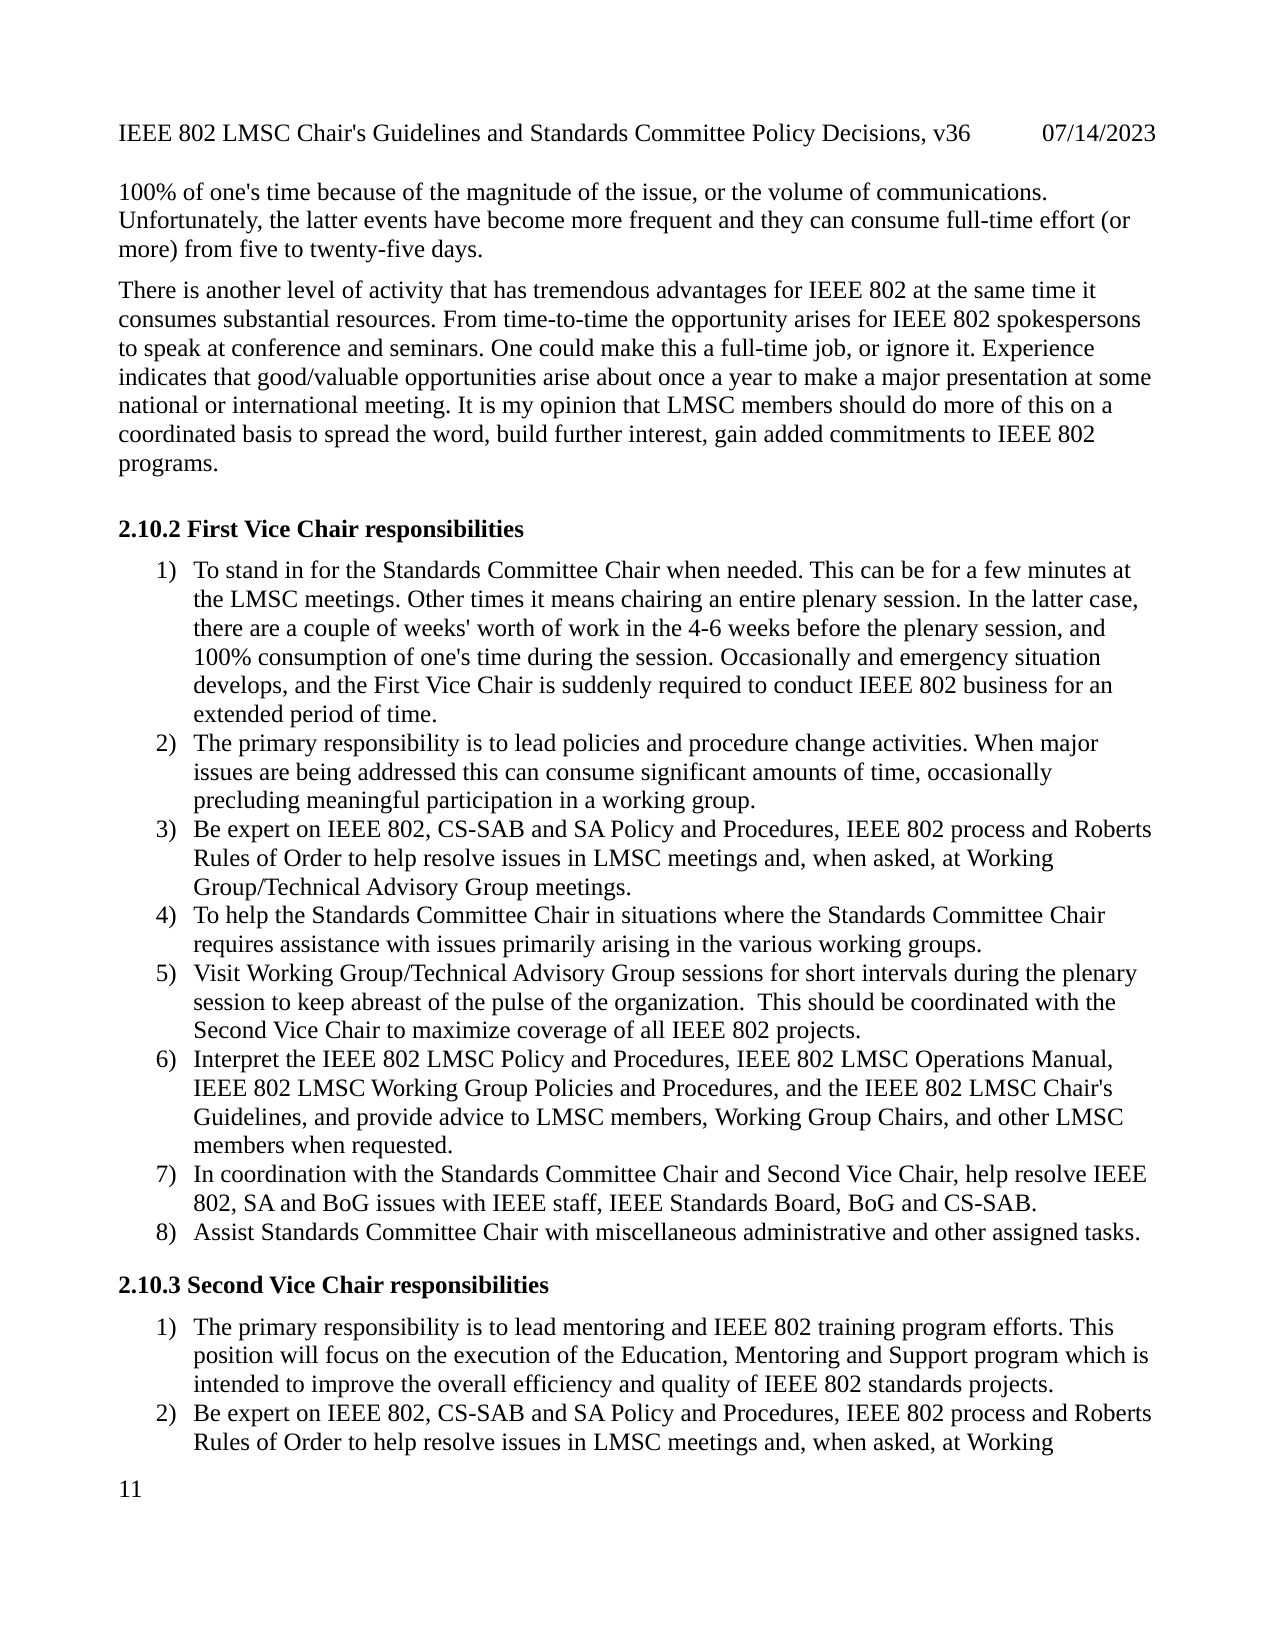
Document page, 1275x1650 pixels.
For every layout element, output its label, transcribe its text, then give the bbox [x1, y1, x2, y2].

subtitle Second Vice Chair responsibilities [118, 1271, 1157, 1299]
list To stand in for the Standards Committee Chair when needed. This can be for a few minutes at the LMSC meetings. Other times it means chairing an entire plenary session. In the latter case, there are a couple of weeks' worth of work in the 4-6 weeks before the plenary session, and 100% consumption of one's time during the session. Occasionally and emergency situation develops, and the First Vice Chair is suddenly required to conduct IEEE 802 business for an extended period of time. [156, 556, 1157, 728]
text There is another level of activity that has tremendous advantages for IEEE 802 at the same time it consumes substantial resources. From time-to-time the opportunity arises for IEEE 802 spokespersons to speak at conference and seminars. One could make this a full-time job, or ignore it. Experience indicates that good/valuable opportunities arise about once a year to make a major presentation at some national or international meeting. It is my opinion that LMSC members should do more of this on a coordinated basis to spread the word, build further interest, gain added commitments to IEEE 802 programs. [118, 276, 1157, 477]
subtitle First Vice Chair responsibilities [118, 514, 1157, 543]
list To help the Standards Committee Chair in situations where the Standards Committee Chair requires assistance with issues primarily arising in the various working groups. [156, 901, 1157, 958]
list The primary responsibility is to lead mentoring and IEEE 802 training program efforts. This position will focus on the execution of the Education, Mentoring and Support program which is intended to improve the overall efficiency and quality of IEEE 802 standards projects. [156, 1312, 1157, 1398]
list In coordination with the Standards Committee Chair and Second Vice Chair, help resolve IEEE 802, SA and BoG issues with IEEE staff, IEEE Standards Board, BoG and CS-SAB. [156, 1159, 1157, 1217]
list Assist Standards Committee Chair with miscellaneous administrative and other assigned tasks. [156, 1217, 1157, 1246]
list Interpret the IEEE 802 LMSC Policy and Procedures, IEEE 802 LMSC Operations Manual, IEEE 802 LMSC Working Group Policies and Procedures, and the IEEE 802 LMSC Chair's Guidelines, and provide advice to LMSC members, Working Group Chairs, and other LMSC members when requested. [156, 1044, 1157, 1159]
text 100% of one's time because of the magnitude of the issue, or the volume of communications. Unfortunately, the latter events have become more frequent and they can consume full-time effort (or more) from five to twenty-five days. [118, 177, 1157, 263]
list Be expert on IEEE 802, CS-SAB and SA Policy and Procedures, IEEE 802 process and Roberts Rules of Order to help resolve issues in LMSC meetings and, when asked, at Working Group/Technical Advisory Group meetings. [156, 814, 1157, 901]
list The primary responsibility is to lead policies and procedure change activities. When major issues are being addressed this can consume significant amounts of time, occasionally precluding meaningful participation in a working group. [156, 728, 1157, 814]
list Be expert on IEEE 802, CS-SAB and SA Policy and Procedures, IEEE 802 process and Roberts Rules of Order to help resolve issues in LMSC meetings and, when asked, at Working [156, 1398, 1157, 1456]
list Visit Working Group/Technical Advisory Group sessions for short intervals during the plenary session to keep abreast of the pulse of the organization. This should be coordinated with the Second Vice Chair to maximize coverage of all IEEE 802 projects. [156, 958, 1157, 1044]
